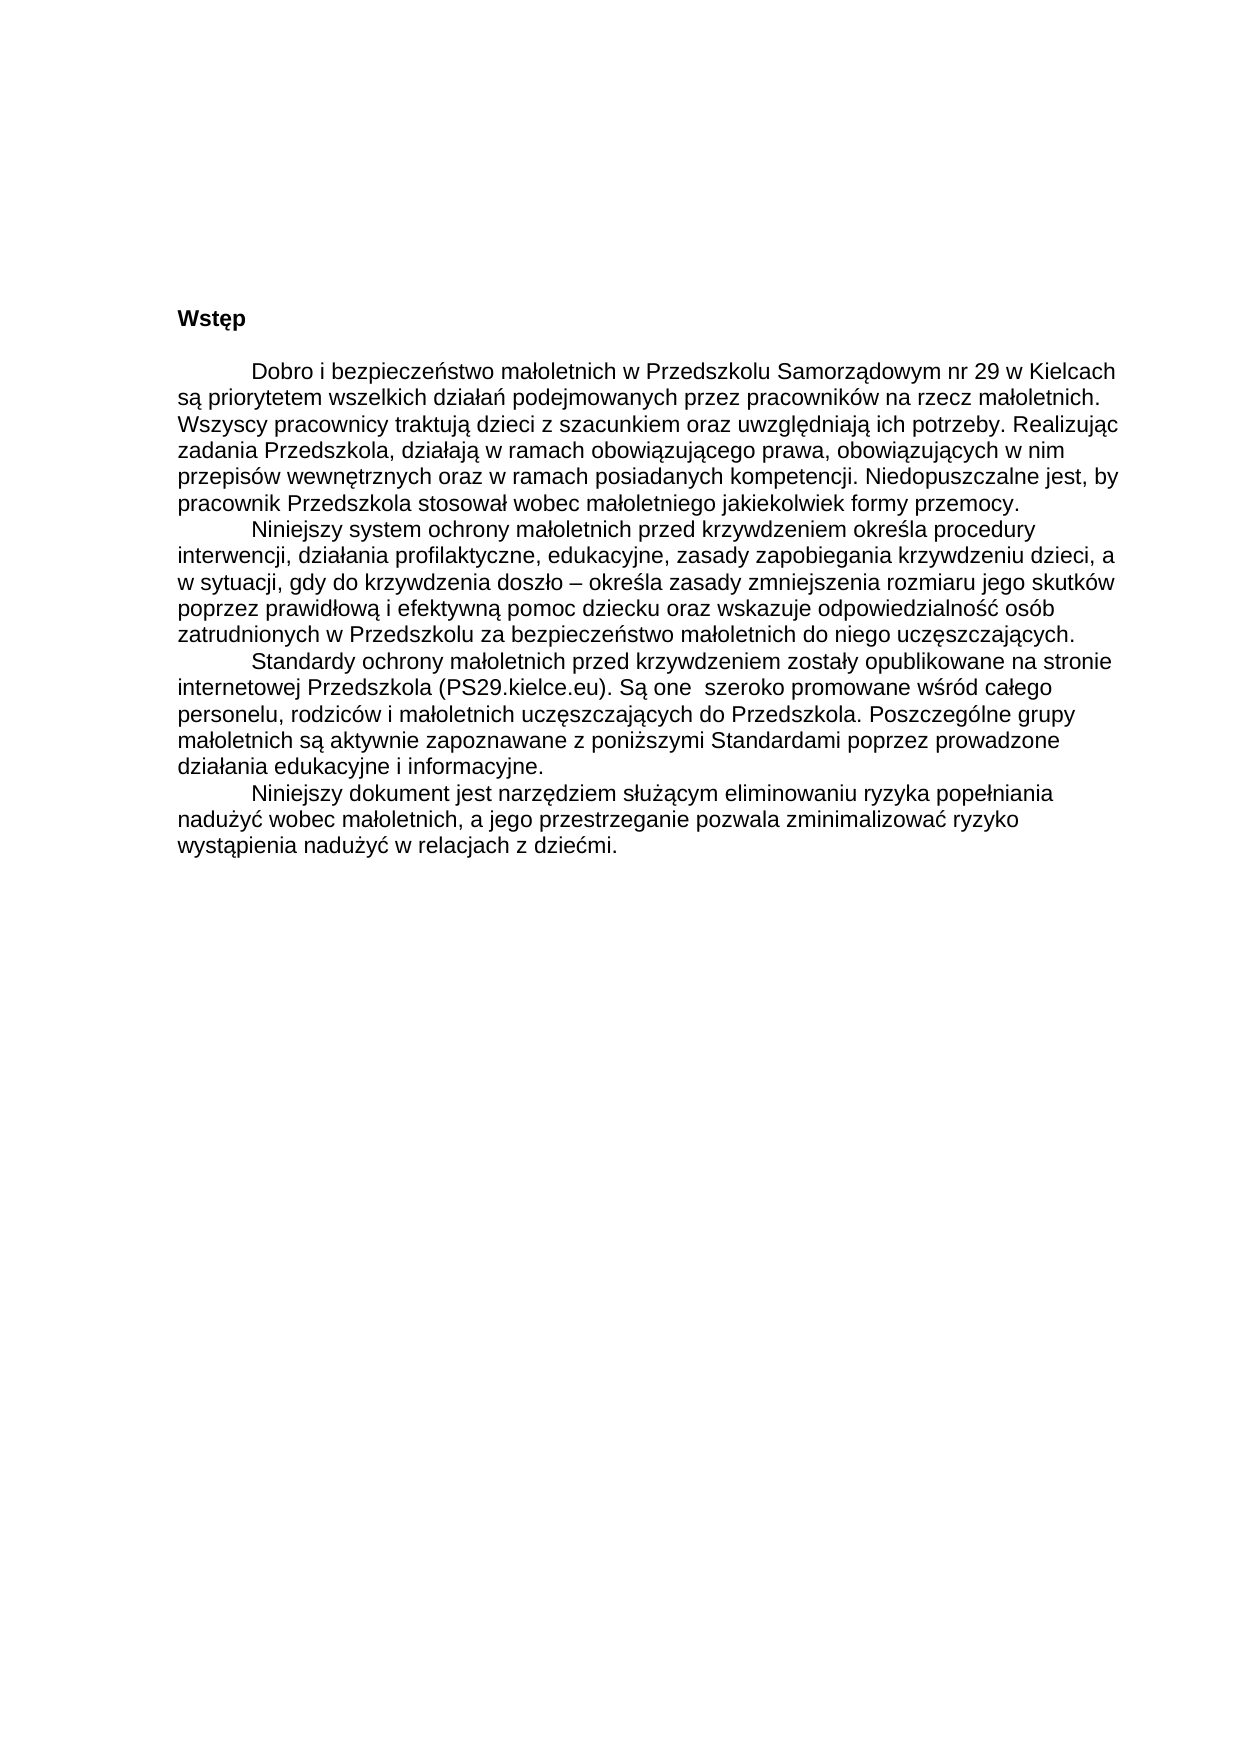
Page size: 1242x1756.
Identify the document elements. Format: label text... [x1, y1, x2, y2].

text Dobro i bezpieczeństwo małoletnich w Przedszkolu Samorządowym nr 29 w Kielcach są priorytetem wszelkich działań podejmowanych przez pracowników na rzecz małoletnich. Wszyscy pracownicy traktują dzieci z szacunkiem oraz uwzględniają ich potrzeby. Realizując zadania Przedszkola, działają w ramach obowiązującego prawa, obowiązujących w nim przepisów wewnętrznych oraz w ramach posiadanych kompetencji. Niedopuszczalne jest, by pracownik Przedszkola stosował wobec małoletniego jakiekolwiek formy przemocy. [177, 358, 1122, 516]
text Niniejszy dokument jest narzędziem służącym eliminowaniu ryzyka popełniania nadużyć wobec małoletnich, a jego przestrzeganie pozwala zminimalizować ryzyko wystąpienia nadużyć w relacjach z dziećmi. [177, 779, 1122, 887]
text Niniejszy system ochrony małoletnich przed krzywdzeniem określa procedury interwencji, działania profilaktyczne, edukacyjne, zasady zapobiegania krzywdzeniu dzieci, a w sytuacji, gdy do krzywdzenia doszło – określa zasady zmniejszenia rozmiaru jego skutków poprzez prawidłową i efektywną pomoc dziecku oraz wskazuje odpowiedzialność osób zatrudnionych w Przedszkolu za bezpieczeństwo małoletnich do niego uczęszczających. Standardy ochrony małoletnich przed krzywdzeniem zostały opublikowane na stronie internetowej Przedszkola (PS29.kielce.eu). Są one szeroko promowane wśród całego personelu, rodziców i małoletnich uczęszczających do Przedszkola. Poszczególne grupy małoletnich są aktywnie zapoznawane z poniższymi Standardami poprzez prowadzone działania edukacyjne i informacyjne. [177, 516, 1122, 779]
text Wstęp [177, 305, 1122, 332]
